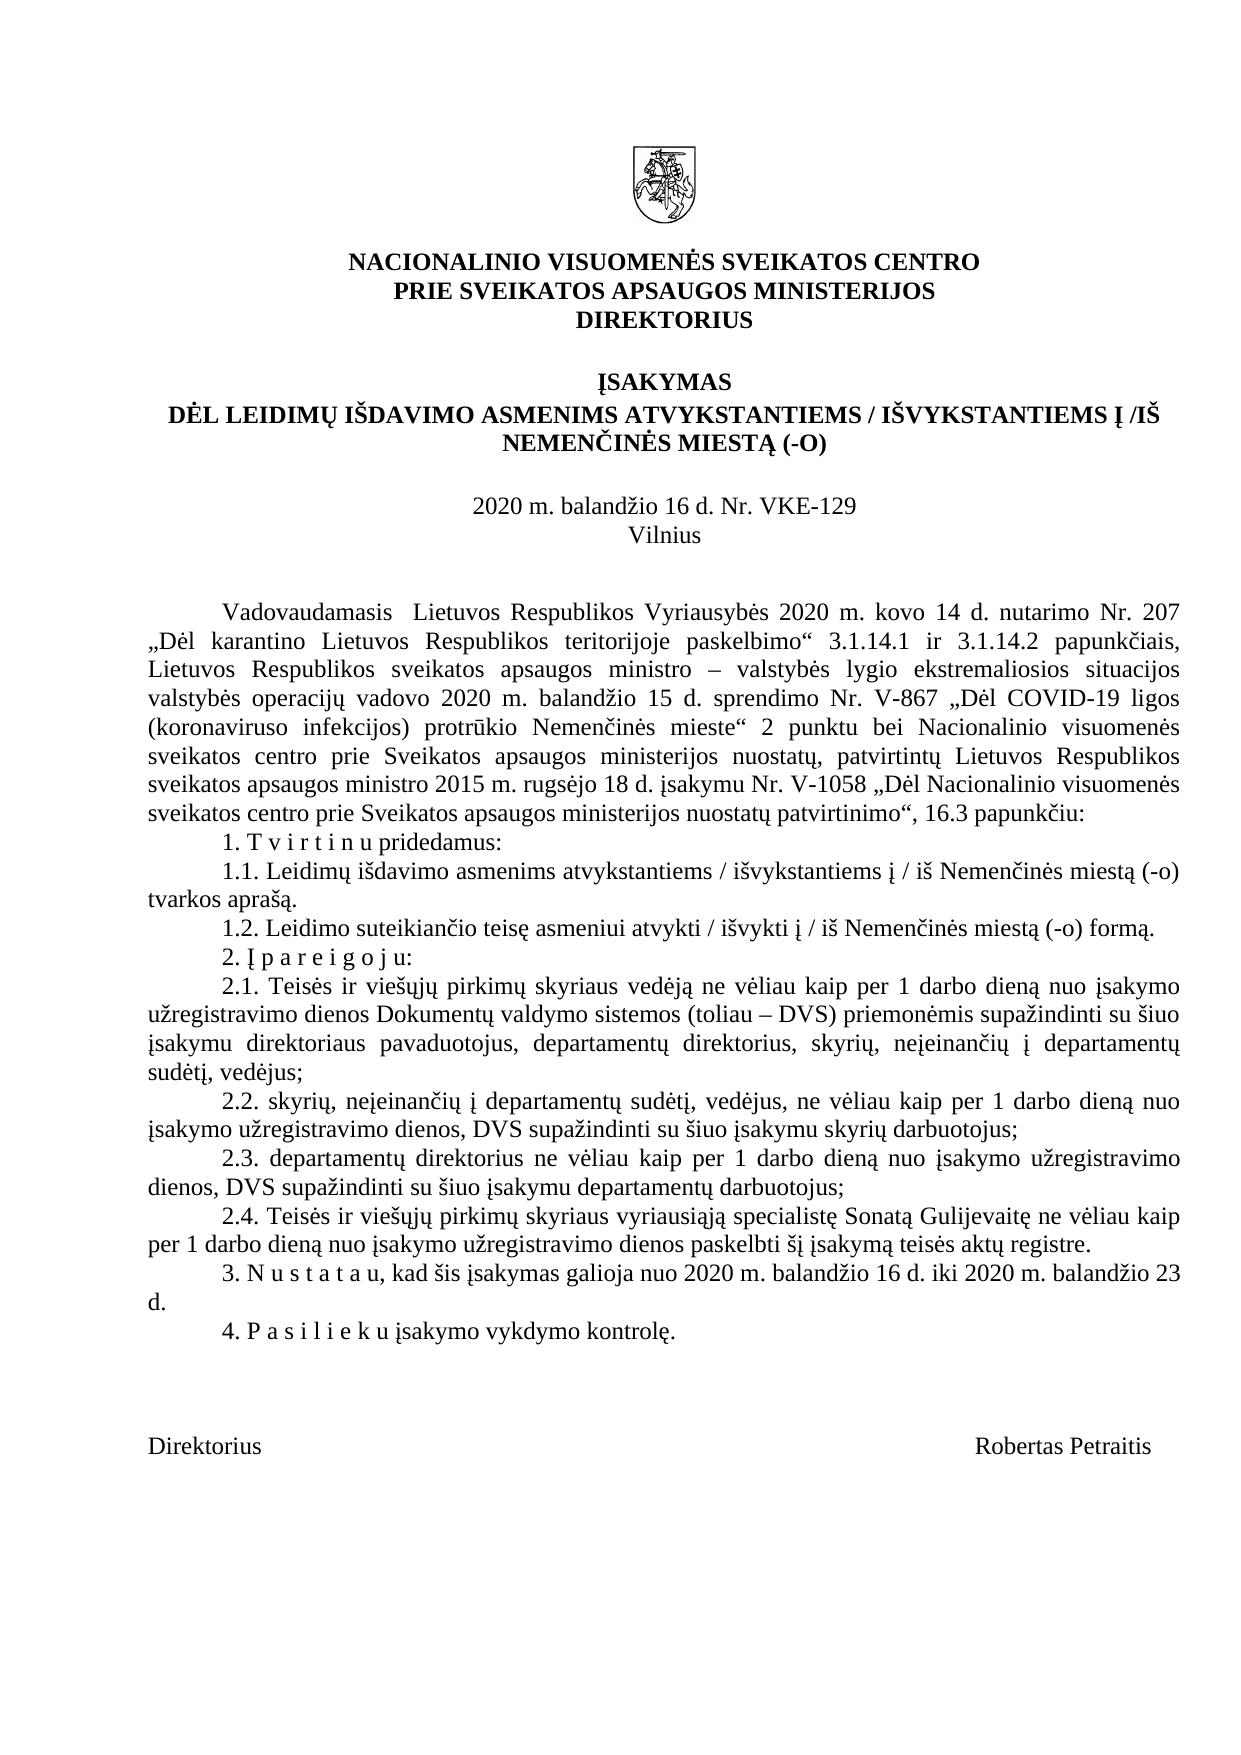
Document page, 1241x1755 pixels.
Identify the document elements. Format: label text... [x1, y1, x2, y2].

text 2.3. departamentų direktorius ne vėliau kaip per 1 darbo dieną nuo įsakymo užregistravimo dienos, DVS supažindinti su šiuo įsakymu departamentų darbuotojus; [148, 1143, 1181, 1201]
text DĖL LEIDIMŲ IŠDAVIMO ASMENIMS ATVYKSTANTIEMS / IŠVYKSTANTIEMS Į /IŠ NEMENČINĖS MIESTĄ (-O) [148, 400, 1181, 457]
text 1.1. Leidimų išdavimo asmenims atvykstantiems / išvykstantiems į / iš Nemenčinės miestą (-o) tvarkos aprašą. [148, 856, 1181, 913]
text 2. Į p a r e i g o j u: [148, 942, 1181, 971]
text 3. N u s t a t a u, kad šis įsakymas galioja nuo 2020 m. balandžio 16 d. iki 2020 m. balandžio 23 d. [148, 1258, 1181, 1316]
text 2020 m. balandžio 16 d. Nr. VKE-129 [148, 491, 1181, 520]
text DIREKTORIUS [148, 305, 1181, 334]
text Vilnius [148, 520, 1181, 549]
text ĮSAKYMAS [148, 367, 1181, 396]
text 2.2. skyrių, neįeinančių į departamentų sudėtį, vedėjus, ne vėliau kaip per 1 darbo dieną nuo įsakymo užregistravimo dienos, DVS supažindinti su šiuo įsakymu skyrių darbuotojus; [148, 1086, 1181, 1143]
text Vadovaudamasis Lietuvos Respublikos Vyriausybės 2020 m. kovo 14 d. nutarimo Nr. 207 „Dėl karantino Lietuvos Respublikos teritorijoje paskelbimo“ 3.1.14.1 ir 3.1.14.2 papunkčiais, Lietuvos Respublikos sveikatos apsaugos ministro – valstybės lygio ekstremaliosios situacijos valstybės operacijų vadovo 2020 m. balandžio 15 d. sprendimo Nr. V-867 „Dėl COVID-19 ligos (koronaviruso infekcijos) protrūkio Nemenčinės mieste“ 2 punktu bei Nacionalinio visuomenės sveikatos centro prie Sveikatos apsaugos ministerijos nuostatų, patvirtintų Lietuvos Respublikos sveikatos apsaugos ministro 2015 m. rugsėjo 18 d. įsakymu Nr. V-1058 „Dėl Nacionalinio visuomenės sveikatos centro prie Sveikatos apsaugos ministerijos nuostatų patvirtinimo“, 16.3 papunkčiu: [148, 597, 1181, 827]
text 1. T v i r t i n u pridedamus: [148, 827, 1181, 856]
text 1.2. Leidimo suteikiančio teisę asmeniui atvykti / išvykti į / iš Nemenčinės miestą (-o) formą. [148, 913, 1181, 942]
text Direktorius Robertas Petraitis [148, 1431, 1181, 1459]
text 2.1. Teisės ir viešųjų pirkimų skyriaus vedėją ne vėliau kaip per 1 darbo dieną nuo įsakymo užregistravimo dienos Dokumentų valdymo sistemos (toliau – DVS) priemonėmis supažindinti su šiuo įsakymu direktoriaus pavaduotojus, departamentų direktorius, skyrių, neįeinančių į departamentų sudėtį, vedėjus; [148, 971, 1181, 1086]
text PRIE SVEIKATOS APSAUGOS MINISTERIJOS [148, 276, 1181, 305]
text 2.4. Teisės ir viešųjų pirkimų skyriaus vyriausiąją specialistę Sonatą Gulijevaitę ne vėliau kaip per 1 darbo dieną nuo įsakymo užregistravimo dienos paskelbti šį įsakymą teisės aktų registre. [148, 1201, 1181, 1258]
text 4. P a s i l i e k u įsakymo vykdymo kontrolę. [148, 1316, 1181, 1344]
text NACIONALINIO VISUOMENĖS SVEIKATOS CENTRO [148, 247, 1181, 276]
